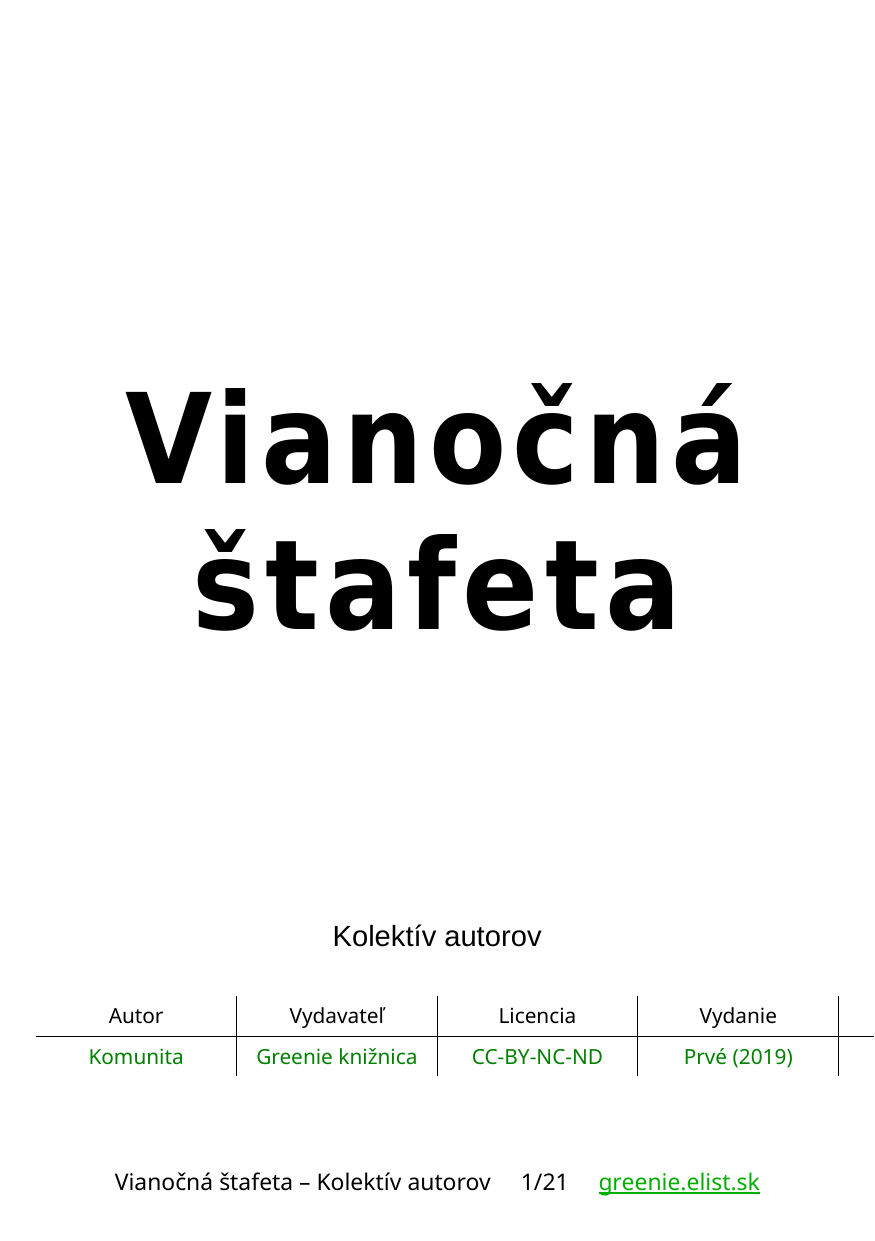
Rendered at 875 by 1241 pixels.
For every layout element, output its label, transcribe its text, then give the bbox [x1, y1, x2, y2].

table_cell CC-BY-NC-ND [438, 1037, 637, 1076]
table_cell Greenie knižnica [237, 1037, 437, 1076]
subtitle Vianočná štafeta [41, 368, 833, 659]
table_cell Prvé (2019) [638, 1037, 838, 1076]
text Kolektív autorov [41, 919, 833, 953]
table_cell 110001 [839, 1037, 874, 1076]
table_header Licencia [438, 996, 637, 1036]
table_header Autor [36, 996, 236, 1036]
table_header GKBN [839, 996, 874, 1036]
table_cell Komunita [36, 1037, 236, 1076]
table_header Vydavateľ [237, 996, 437, 1036]
table_header Vydanie [638, 996, 838, 1036]
